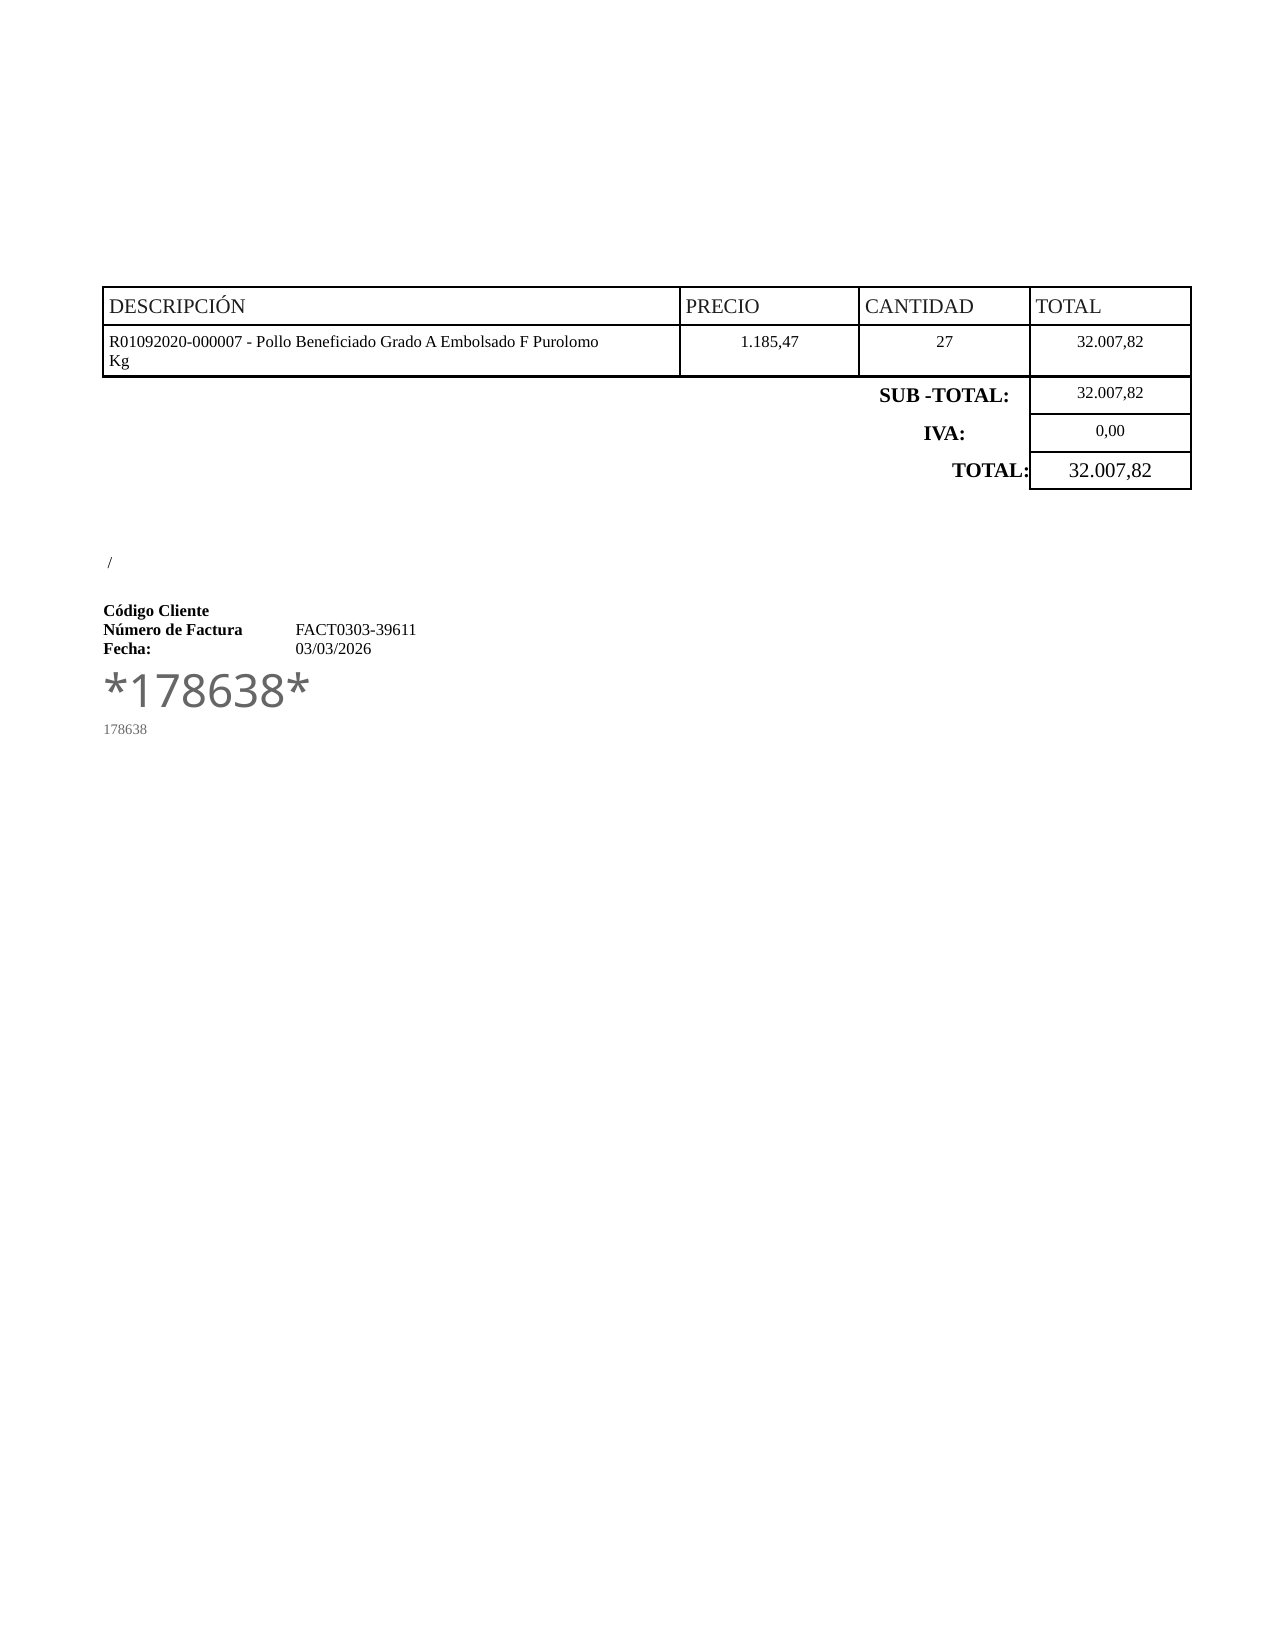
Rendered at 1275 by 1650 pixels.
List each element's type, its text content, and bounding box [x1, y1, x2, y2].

table_cell 1.185,47 [681, 326, 858, 375]
table_cell Fecha: [103, 639, 295, 658]
table_cell 27 [860, 326, 1029, 375]
table_header TOTAL [1031, 288, 1190, 323]
table_cell TOTAL: [859, 451, 1029, 488]
table_cell 0,00 [1031, 415, 1190, 451]
table_cell 03/03/2026 [295, 639, 517, 658]
table_header CANTIDAD [860, 288, 1029, 323]
text 178638 [103, 721, 1137, 737]
table_cell 32.007,82 [1031, 378, 1190, 413]
table_cell FACT0303-39611 [295, 620, 517, 639]
table_cell [103, 514, 858, 533]
table_cell [103, 378, 859, 488]
table_cell / [103, 553, 858, 572]
text *178638* [103, 658, 1137, 721]
table_header [103, 490, 858, 514]
table_cell IVA: [859, 413, 1029, 451]
table_cell 32.007,82 [1031, 453, 1190, 488]
table_header DESCRIPCIÓN [104, 288, 679, 323]
table_cell [103, 534, 858, 553]
table_header PRECIO [681, 288, 858, 323]
table_cell R01092020-000007 - Pollo Beneficiado Grado A Embolsado F Purolomo Kg [104, 326, 679, 375]
table_header [295, 601, 517, 620]
table_cell SUB -TOTAL: [859, 378, 1029, 413]
table_cell 32.007,82 [1031, 326, 1190, 375]
table_cell Número de Factura [103, 620, 295, 639]
table_header Código Cliente [103, 601, 295, 620]
